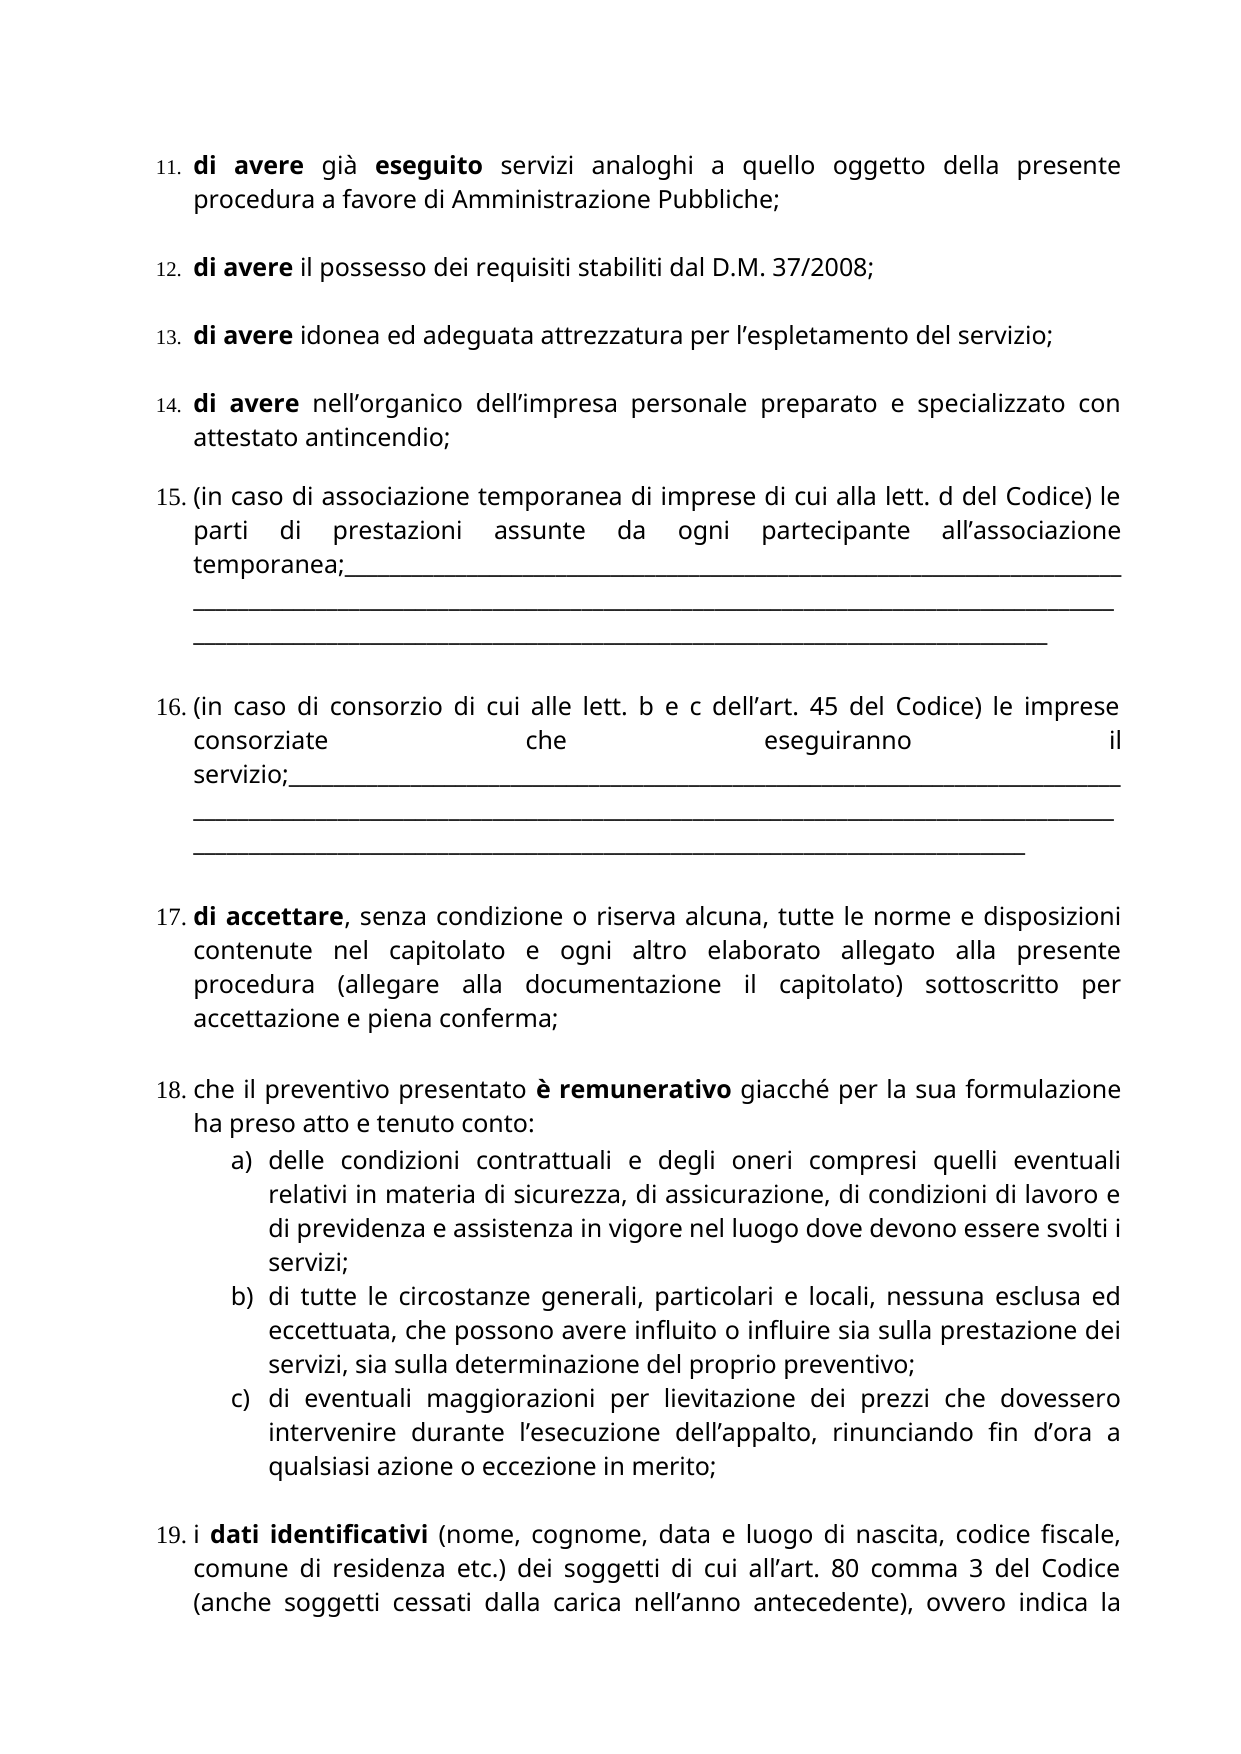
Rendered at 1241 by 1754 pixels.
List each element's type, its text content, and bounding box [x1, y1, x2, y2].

list di avere il possesso dei requisiti stabiliti dal D.M. 37/2008; [156, 250, 1122, 284]
list delle condizioni contrattuali e degli oneri compresi quelli eventuali relativi in materia di sicurezza, di assicurazione, di condizioni di lavoro e di previdenza e assistenza in vigore nel luogo dove devono essere svolti i servizi; [231, 1142, 1122, 1278]
list di avere nell’organico dell’impresa personale preparato e specializzato con attestato antincendio; [156, 386, 1122, 454]
list di eventuali maggiorazioni per lievitazione dei prezzi che dovessero intervenire durante l’esecuzione dell’appalto, rinunciando fin d’ora a qualsiasi azione o eccezione in merito; [231, 1381, 1122, 1483]
list (in caso di associazione temporanea di imprese di cui alla lett. d del Codice) le parti di prestazioni assunte da ogni partecipante all’associazione temporanea;______________________________________________________________________________________________________________________________________________________________________________________________________________________________________ [156, 478, 1122, 648]
list di accettare, senza condizione o riserva alcuna, tutte le norme e disposizioni contenute nel capitolato e ogni altro elaborato allegato alla presente procedura (allegare alla documentazione il capitolato) sottoscritto per accettazione e piena conferma; [156, 898, 1122, 1034]
list di tutte le circostanze generali, particolari e locali, nessuna esclusa ed eccettuata, che possono avere influito o influire sia sulla prestazione dei servizi, sia sulla determinazione del proprio preventivo; [231, 1278, 1122, 1381]
list di avere idonea ed adeguata attrezzatura per l’espletamento del servizio; [156, 318, 1122, 352]
list che il preventivo presentato è remunerativo giacché per la sua formulazione ha preso atto e tenuto conto: [156, 1071, 1122, 1139]
list di avere già eseguito servizi analoghi a quello oggetto della presente procedura a favore di Amministrazione Pubbliche; [156, 148, 1122, 216]
list i dati identificativi (nome, cognome, data e luogo di nascita, codice fiscale, comune di residenza etc.) dei soggetti di cui all’art. 80 comma 3 del Codice (anche soggetti cessati dalla carica nell’anno antecedente), ovvero indica la [156, 1517, 1122, 1619]
list (in caso di consorzio di cui alle lett. b e c dell’art. 45 del Codice) le imprese consorziate che eseguiranno il servizio;_________________________________________________________________________________________________________________________________________________________________________________________________________________________________________ [156, 688, 1122, 858]
